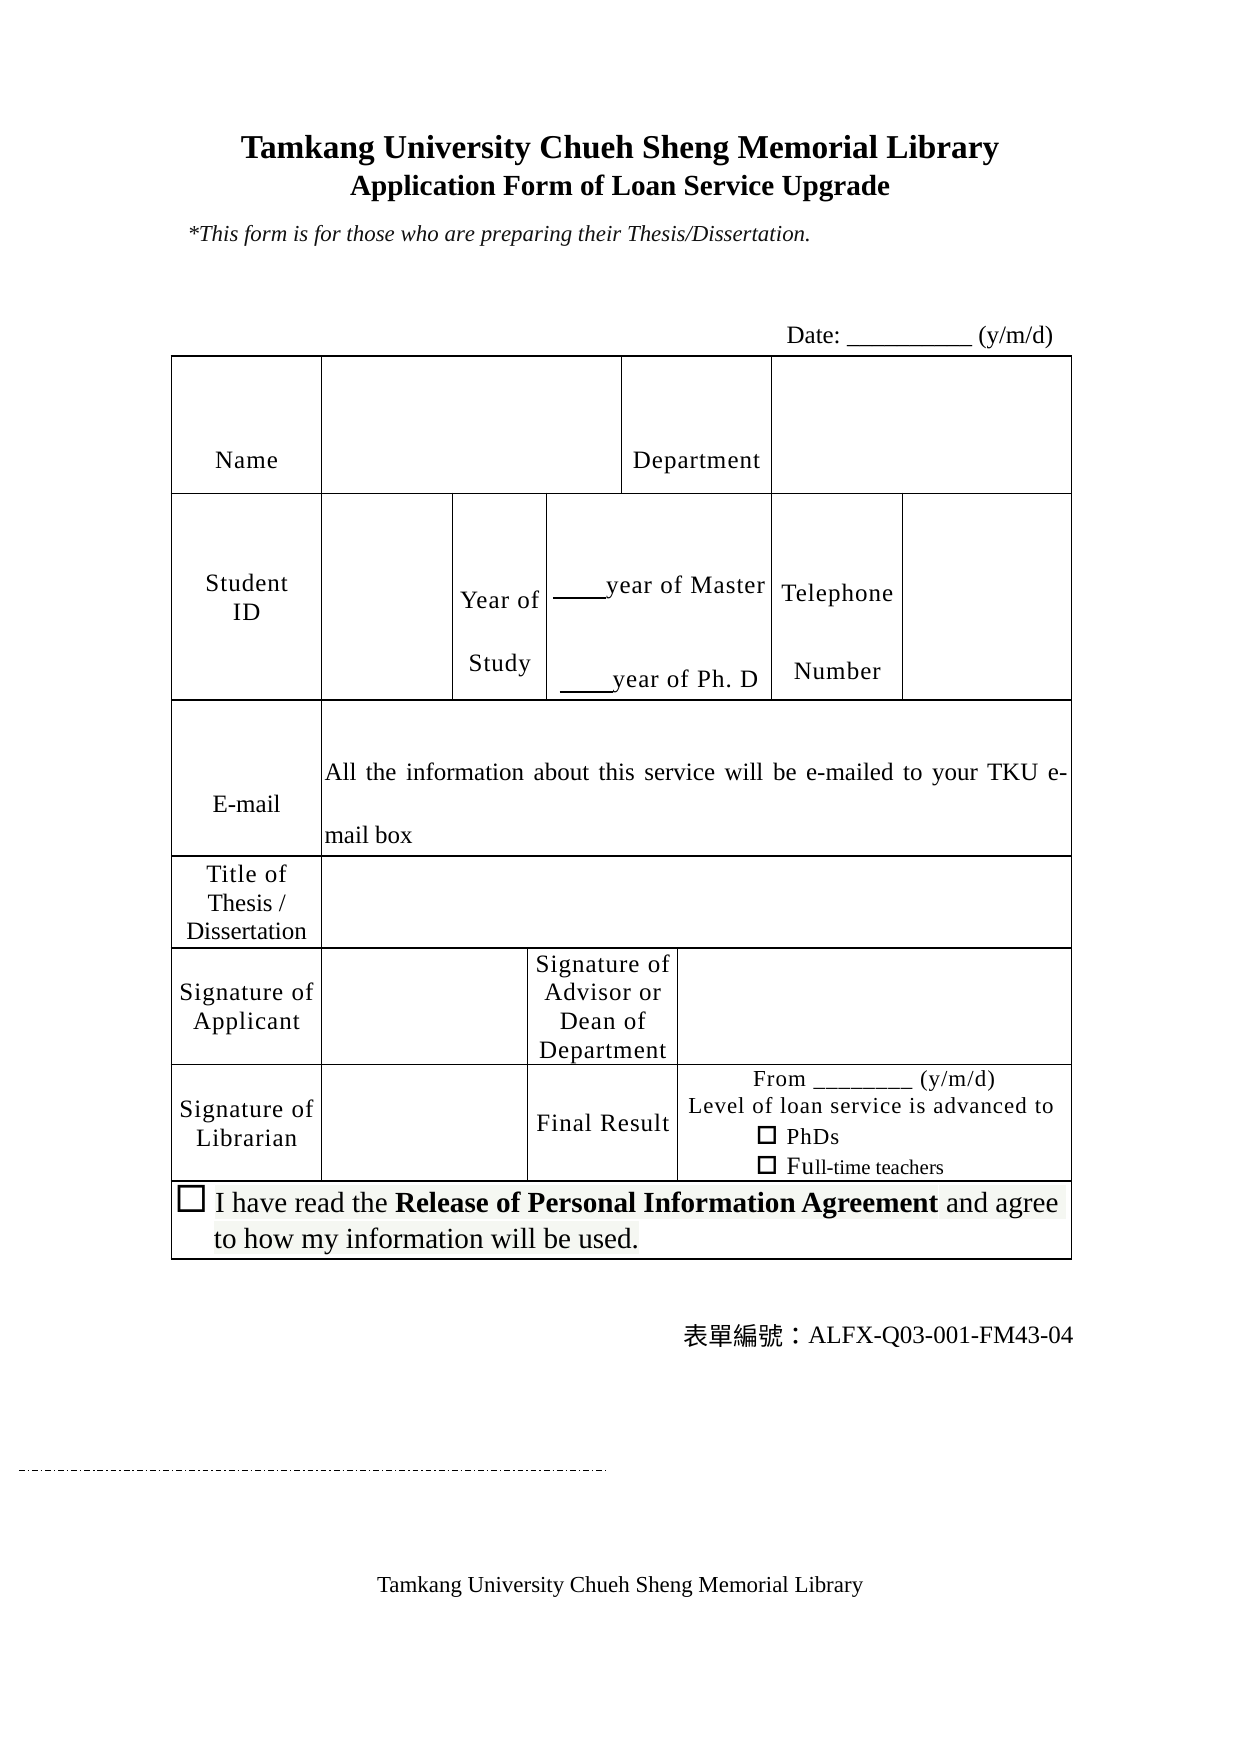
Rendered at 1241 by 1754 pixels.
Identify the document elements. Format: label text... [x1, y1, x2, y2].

text 表單編號：ALFX-Q03-001-FM43-04 [18, 1293, 1073, 1355]
table_cell [903, 494, 1071, 699]
table_cell Final Result [528, 1065, 677, 1180]
text Application Form of Loan Service Upgrade [187, 168, 1053, 201]
text *This form is for those who are preparing their Thesis/Dissertation. [187, 220, 1053, 246]
table_cell [322, 494, 452, 699]
table_cell [322, 1065, 527, 1180]
table_header [772, 357, 1071, 493]
table_cell  I have read the Release of Personal Information Agreement and agree to how my information will be used. [172, 1182, 1071, 1258]
text Tamkang University Chueh Sheng Memorial Library [187, 105, 1053, 168]
table_cell Telephone Number [772, 494, 902, 699]
table_cell year of Master year of Ph. D [547, 494, 771, 699]
table_cell [322, 949, 527, 1064]
table_header Name [172, 357, 321, 493]
table_cell [322, 857, 1071, 947]
table_cell Signature of Librarian [172, 1065, 321, 1180]
text Tamkang University Chueh Sheng Memorial Library [187, 1543, 1053, 1605]
table_cell Signature of Applicant [172, 949, 321, 1064]
table_cell From ________ (y/m/d) Level of loan service is advanced to  PhDs  Full-time teachers [678, 1065, 1071, 1180]
table_header Department [622, 357, 771, 493]
table_cell Signature of Advisor or Dean of Department [528, 949, 677, 1064]
table_cell Title of Thesis / Dissertation [172, 857, 321, 947]
text Date: __________ (y/m/d) [187, 293, 1053, 355]
table_cell Year of Study [453, 494, 546, 699]
table_cell All the information about this service will be e-mailed to your TKU e-mail box [322, 701, 1071, 855]
table_cell [678, 949, 1071, 1064]
table_header [322, 357, 621, 493]
table_cell E-mail [172, 701, 321, 855]
table_cell Student ID [172, 494, 321, 699]
